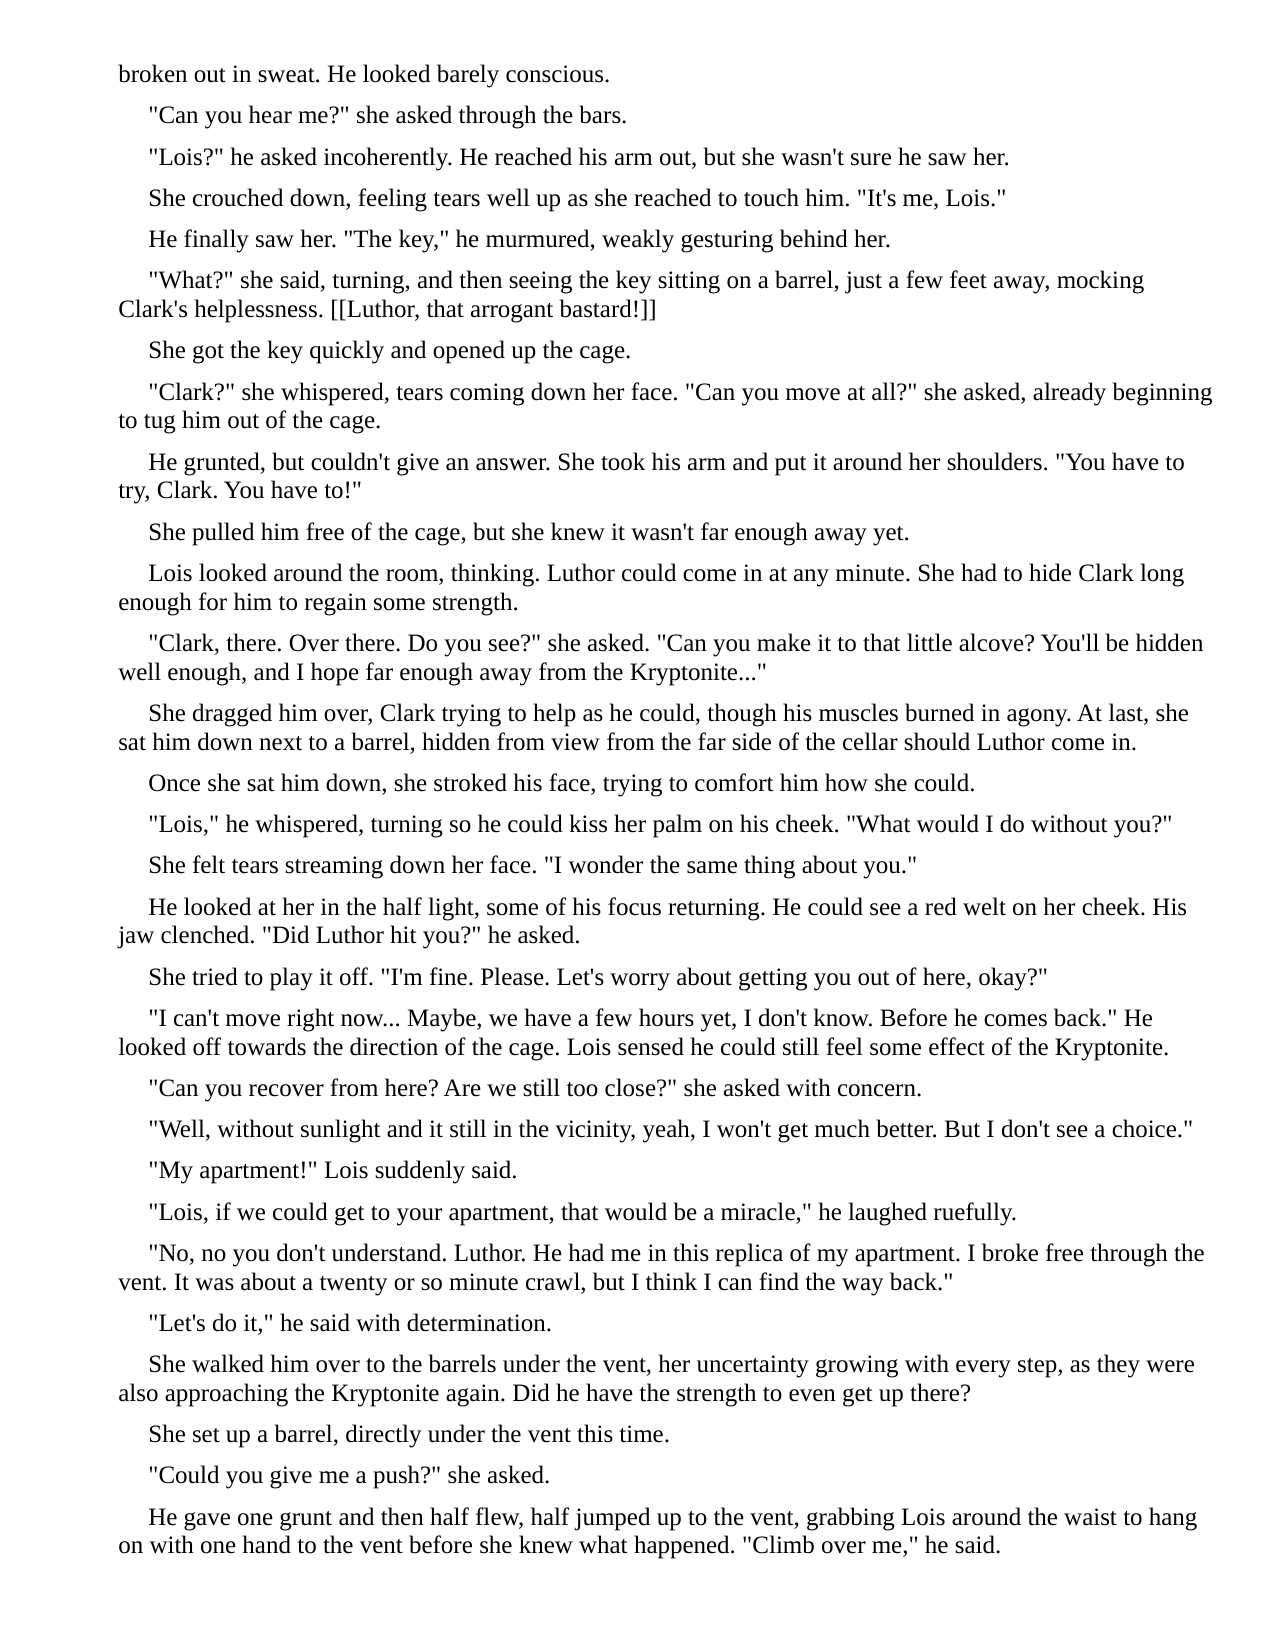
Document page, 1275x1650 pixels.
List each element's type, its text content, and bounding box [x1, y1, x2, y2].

text She tried to play it off. "I'm fine. Please. Let's worry about getting you out of here, okay?" [118, 962, 1216, 990]
text "What?" she said, turning, and then seeing the key sitting on a barrel, just a few feet away, mocking Clark's helplessness. [[Luthor, that arrogant bastard!]] [118, 265, 1216, 323]
text "Can you hear me?" she asked through the bars. [118, 100, 1216, 129]
text Once she sat him down, she stroked his face, trying to comfort him how she could. [118, 768, 1216, 797]
text He grunted, but couldn't give an answer. She took his arm and put it around her shoulders. "You have to try, Clark. You have to!" [118, 447, 1216, 504]
text broken out in sweat. He looked barely conscious. [118, 59, 1216, 88]
text "Clark?" she whispered, tears coming down her face. "Can you move at all?" she asked, already beginning to tug him out of the cage. [118, 377, 1216, 434]
text "Could you give me a push?" she asked. [118, 1460, 1216, 1489]
text "Lois, if we could get to your apartment, that would be a miracle," he laughed ruefully. [118, 1197, 1216, 1225]
text "Lois?" he asked incoherently. He reached his arm out, but she wasn't sure he saw her. [118, 142, 1216, 170]
text "I can't move right now... Maybe, we have a few hours yet, I don't know. Before he comes back." He looked off towards the direction of the cage. Lois sensed he could still feel some effect of the Kryptonite. [118, 1003, 1216, 1060]
text She walked him over to the barrels under the vent, her uncertainty growing with every step, as they were also approaching the Kryptonite again. Did he have the strength to even get up there? [118, 1349, 1216, 1407]
text Lois looked around the room, thinking. Luthor could come in at any minute. She had to hide Clark long enough for him to regain some strength. [118, 558, 1216, 615]
text "Well, without sunlight and it still in the vicinity, yeah, I won't get much better. But I don't see a choice." [118, 1114, 1216, 1143]
text He finally saw her. "The key," he murmured, weakly gesturing behind her. [118, 224, 1216, 253]
text She pulled him free of the cage, but she knew it wasn't far enough away yet. [118, 517, 1216, 545]
text She crouched down, feeling tears well up as she reached to touch him. "It's me, Lois." [118, 183, 1216, 212]
text She set up a barrel, directly under the vent this time. [118, 1419, 1216, 1448]
text "No, no you don't understand. Luthor. He had me in this replica of my apartment. I broke free through the vent. It was about a twenty or so minute crawl, but I think I can find the way back." [118, 1238, 1216, 1295]
text She dragged him over, Clark trying to help as he could, though his muscles burned in agony. At last, she sat him down next to a barrel, hidden from view from the far side of the cellar should Luthor come in. [118, 698, 1216, 755]
text "My apartment!" Lois suddenly said. [118, 1155, 1216, 1184]
text "Lois," he whispered, turning so he could kiss her palm on his cheek. "What would I do without you?" [118, 809, 1216, 838]
text "Clark, there. Over there. Do you see?" she asked. "Can you make it to that little alcove? You'll be hidden well enough, and I hope far enough away from the Kryptonite..." [118, 628, 1216, 685]
text "Can you recover from here? Are we still too close?" she asked with concern. [118, 1073, 1216, 1102]
text "Let's do it," he said with determination. [118, 1308, 1216, 1337]
text He looked at her in the half light, some of his focus returning. He could see a red welt on her cheek. His jaw clenched. "Did Luthor hit you?" he asked. [118, 892, 1216, 949]
text He gave one grunt and then half flew, half jumped up to the vent, grabbing Lois around the waist to hang on with one hand to the vent before she knew what happened. "Climb over me," he said. [118, 1502, 1216, 1559]
text She felt tears streaming down her face. "I wonder the same thing about you." [118, 850, 1216, 879]
text She got the key quickly and opened up the cage. [118, 335, 1216, 364]
